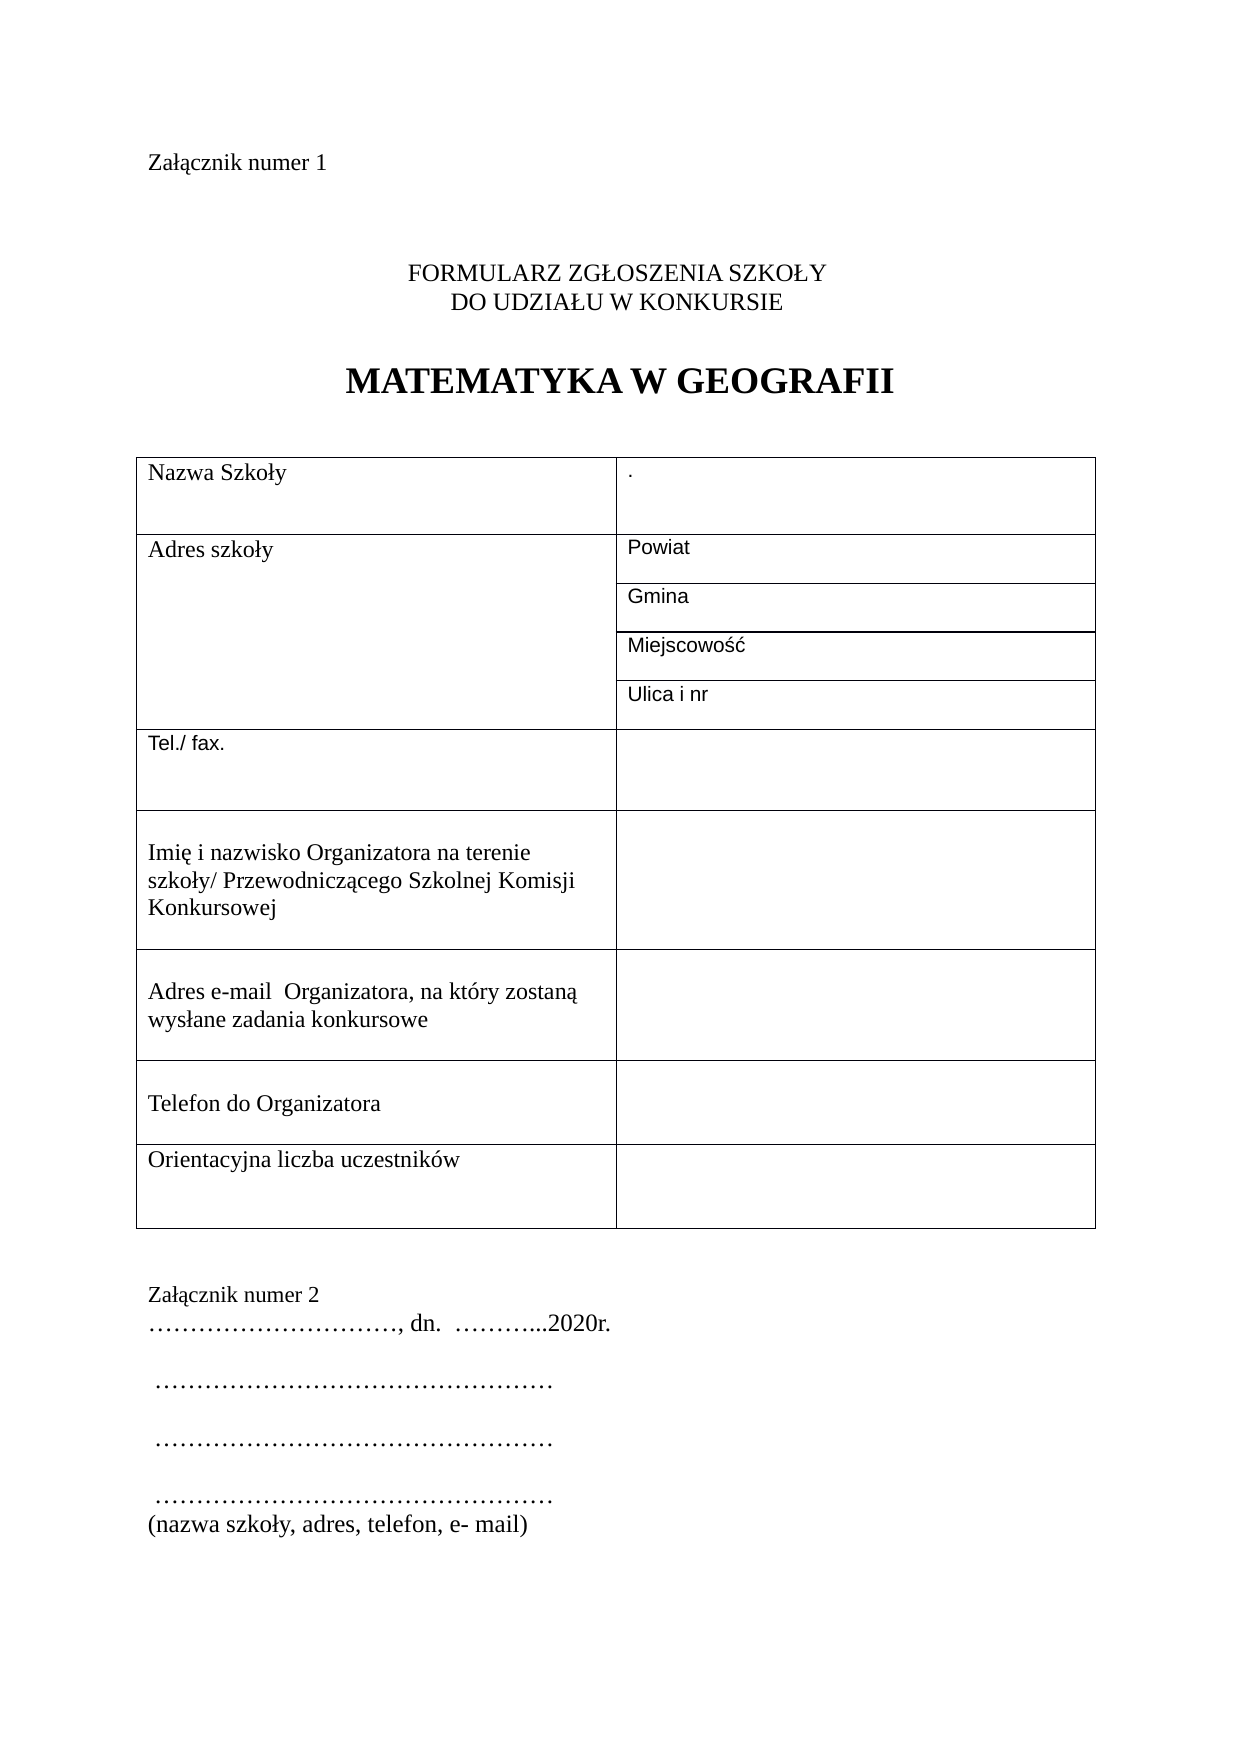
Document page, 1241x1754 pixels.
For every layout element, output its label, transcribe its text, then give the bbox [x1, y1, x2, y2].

text DO UDZIAŁU W KONKURSIE [148, 287, 1093, 316]
table_cell Orientacyjna liczba uczestników [137, 1145, 616, 1228]
table_cell [617, 950, 1095, 1060]
text …………………………, dn. ………...2020r. [148, 1308, 1093, 1337]
text ………………………………………… [148, 1423, 1093, 1452]
text Załącznik numer 2 [148, 1282, 1093, 1308]
table_cell [617, 811, 1095, 949]
table_header Nazwa Szkoły [137, 458, 616, 533]
table_cell [617, 1145, 1095, 1228]
table_cell Telefon do Organizatora [137, 1061, 616, 1144]
text ………………………………………… [148, 1480, 1093, 1509]
text (nazwa szkoły, adres, telefon, e- mail) [148, 1509, 1093, 1538]
text MATEMATYKA W GEOGRAFII [148, 359, 1093, 402]
table_cell Powiat [617, 535, 1095, 582]
table_cell Gmina [617, 584, 1095, 631]
table_cell Ulica i nr [617, 681, 1095, 729]
table_cell Adres szkoły [137, 535, 616, 729]
text Załącznik numer 1 [148, 148, 1093, 175]
text FORMULARZ ZGŁOSZENIA SZKOŁY [148, 258, 1093, 287]
table_header . [617, 458, 1095, 533]
table_cell Miejscowość [617, 633, 1095, 680]
table_cell [617, 1061, 1095, 1144]
table_cell Tel./ fax. [137, 730, 616, 809]
table_cell Imię i nazwisko Organizatora na terenie szkoły/ Przewodniczącego Szkolnej Komisji Konkursowej [137, 811, 616, 949]
table_cell [617, 730, 1095, 809]
table_cell Adres e-mail Organizatora, na który zostaną wysłane zadania konkursowe [137, 950, 616, 1060]
text ………………………………………… [148, 1365, 1093, 1394]
